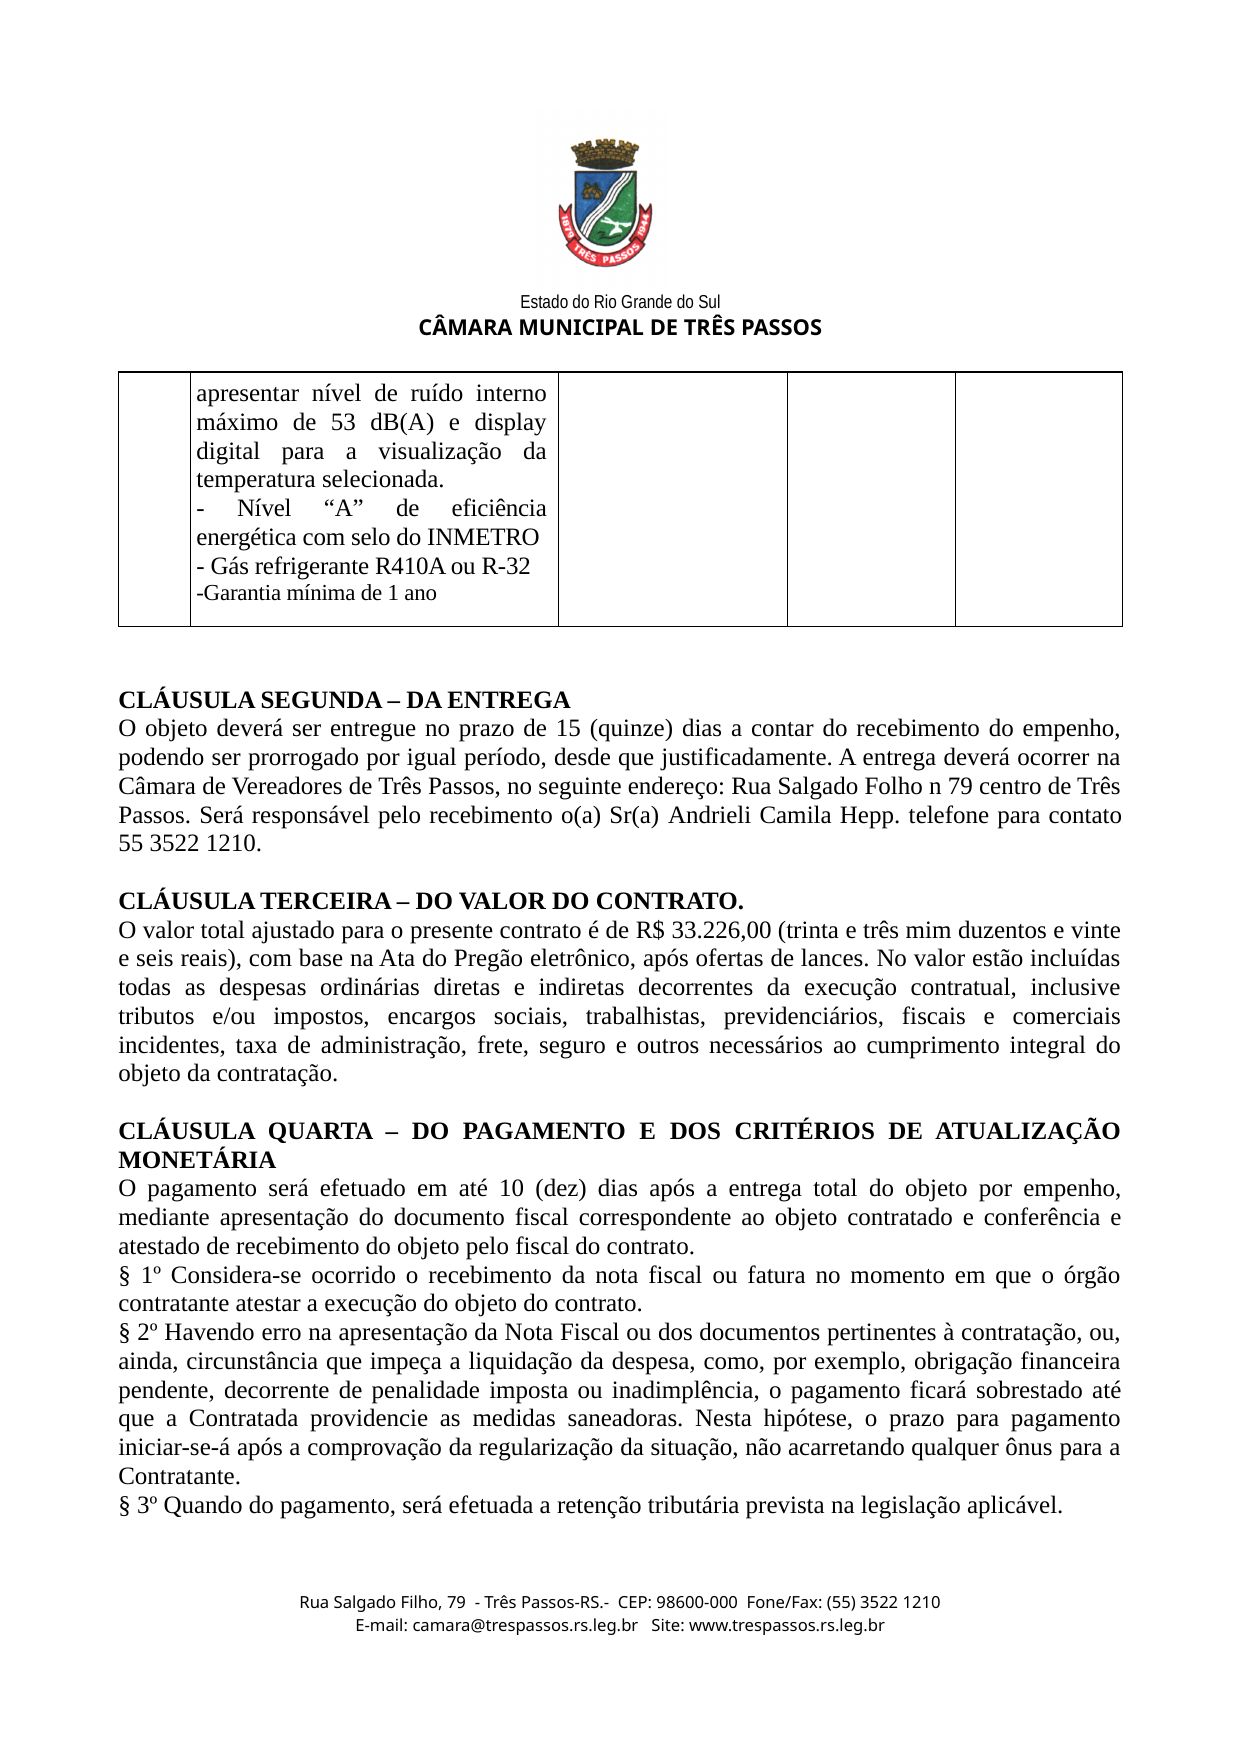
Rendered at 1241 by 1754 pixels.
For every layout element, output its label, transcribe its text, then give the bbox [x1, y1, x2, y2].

text § 1º Considera-se ocorrido o recebimento da nota fiscal ou fatura no momento em que o órgão contratante atestar a execução do objeto do contrato. [118, 1260, 1122, 1317]
table_cell [559, 373, 787, 626]
table_cell [788, 373, 955, 626]
text § 3º Quando do pagamento, será efetuada a retenção tributária prevista na legislação aplicável. [118, 1490, 1122, 1518]
table_cell [119, 373, 190, 626]
text CLÁUSULA QUARTA – DO PAGAMENTO E DOS CRITÉRIOS DE ATUALIZAÇÃO MONETÁRIA [118, 1116, 1122, 1173]
text § 2º Havendo erro na apresentação da Nota Fiscal ou dos documentos pertinentes à contratação, ou, ainda, circunstância que impeça a liquidação da despesa, como, por exemplo, obrigação financeira pendente, decorrente de penalidade imposta ou inadimplência, o pagamento ficará sobrestado até que a Contratada providencie as medidas saneadoras. Nesta hipótese, o prazo para pagamento iniciar-se-á após a comprovação da regularização da situação, não acarretando qualquer ônus para a Contratante. [118, 1317, 1122, 1490]
text O pagamento será efetuado em até 10 (dez) dias após a entrega total do objeto por empenho, mediante apresentação do documento fiscal correspondente ao objeto contratado e conferência e atestado de recebimento do objeto pelo fiscal do contrato. [118, 1173, 1122, 1260]
table_cell apresentar nível de ruído interno máximo de 53 dB(A) e display digital para a visualização da temperatura selecionada. - Nível “A” de eficiência energética com selo do INMETRO - Gás refrigerante R410A ou R-32 -Garantia mínima de 1 ano [191, 373, 558, 626]
text CLÁUSULA SEGUNDA – DA ENTREGA [118, 685, 1122, 713]
picture [533, 107, 668, 287]
text CLÁUSULA TERCEIRA – DO VALOR DO CONTRATO. [118, 886, 1122, 915]
text O objeto deverá ser entregue no prazo de 15 (quinze) dias a contar do recebimento do empenho, podendo ser prorrogado por igual período, desde que justificadamente. A entrega deverá ocorrer na Câmara de Vereadores de Três Passos, no seguinte endereço: Rua Salgado Folho n 79 centro de Três Passos. Será responsável pelo recebimento o(a) Sr(a) Andrieli Camila Hepp. telefone para contato 55 3522 1210. [118, 713, 1122, 857]
table_cell [956, 373, 1122, 626]
text O valor total ajustado para o presente contrato é de R$ 33.226,00 (trinta e três mim duzentos e vinte e seis reais), com base na Ata do Pregão eletrônico, após ofertas de lances. No valor estão incluídas todas as despesas ordinárias diretas e indiretas decorrentes da execução contratual, inclusive tributos e/ou impostos, encargos sociais, trabalhistas, previdenciários, fiscais e comerciais incidentes, taxa de administração, frete, seguro e outros necessários ao cumprimento integral do objeto da contratação. [118, 915, 1122, 1087]
